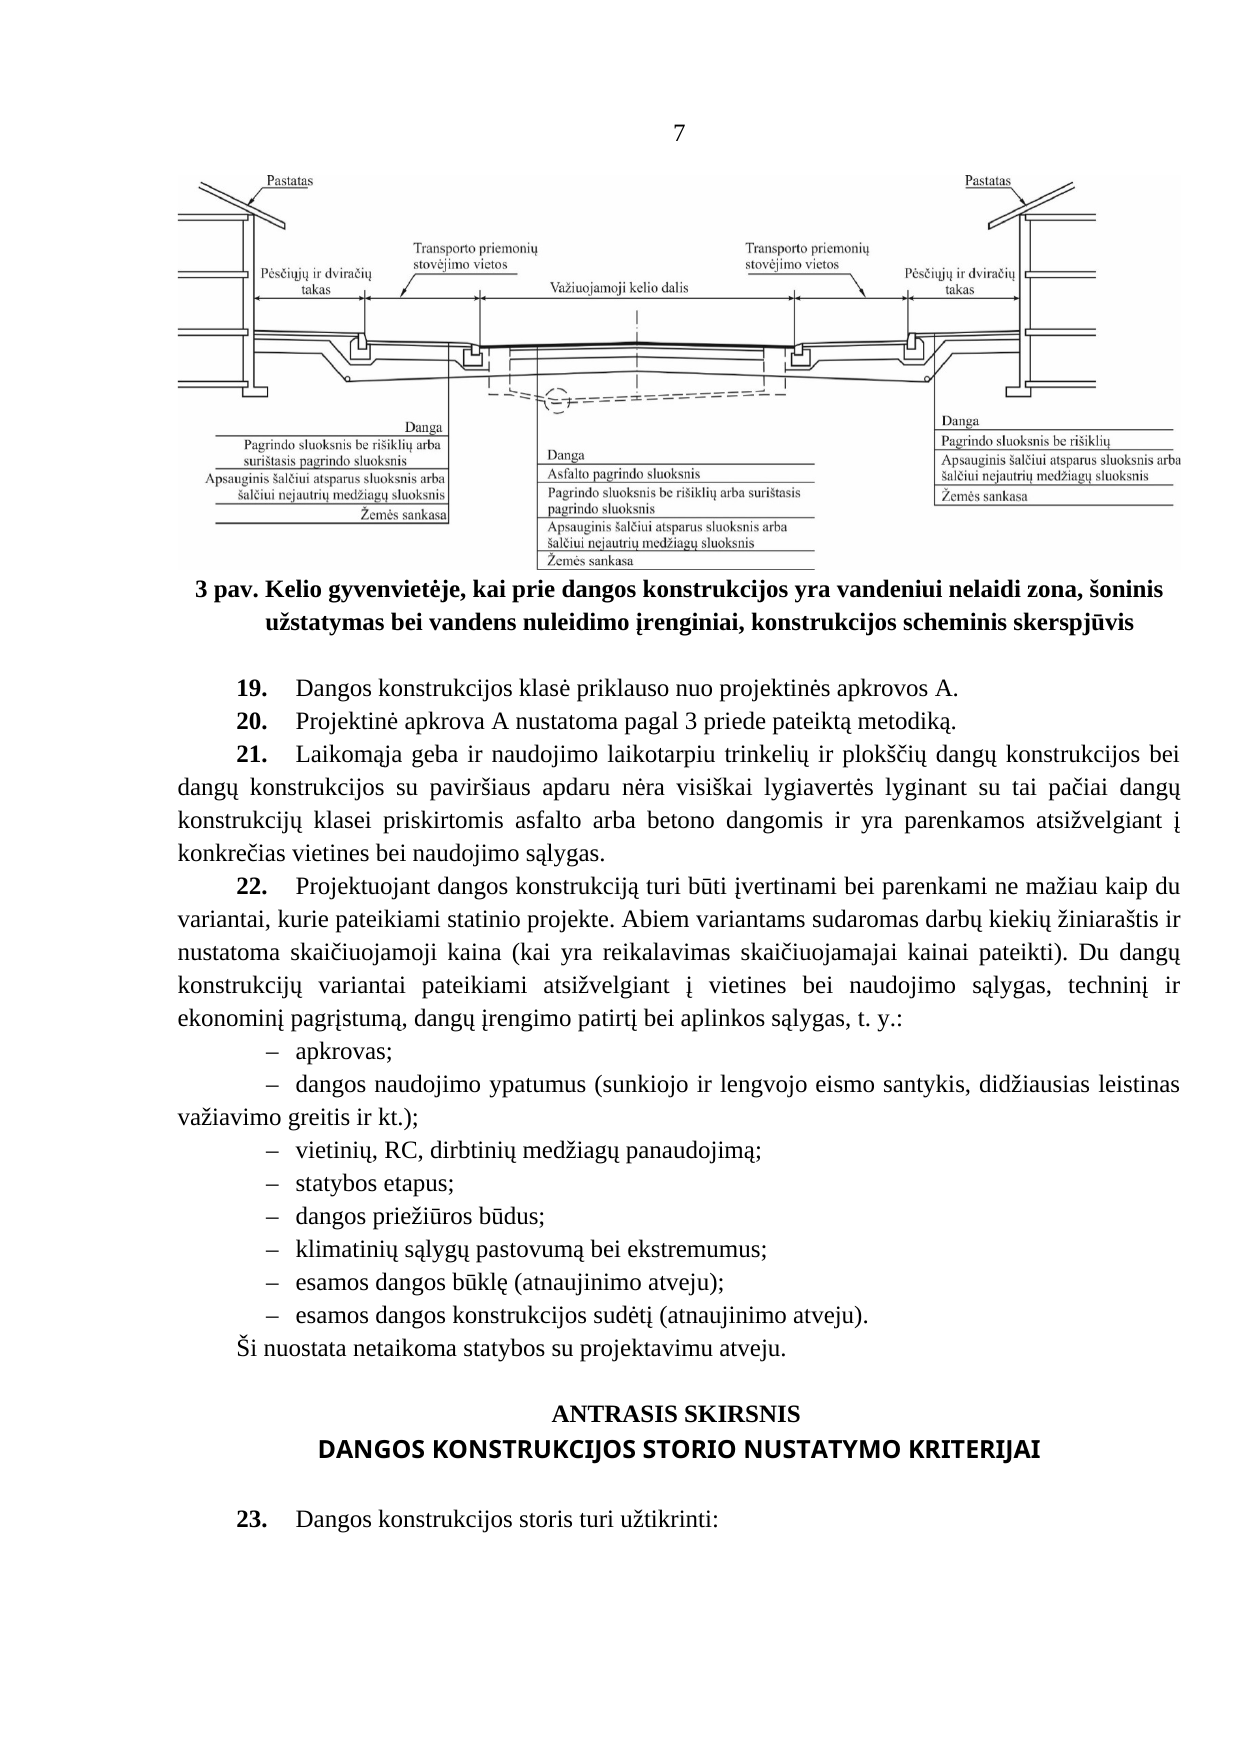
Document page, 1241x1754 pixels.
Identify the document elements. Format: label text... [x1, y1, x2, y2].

text 21. Laikomąja geba ir naudojimo laikotarpiu trinkelių ir plokščių dangų konstrukcijos bei dangų konstrukcijos su paviršiaus apdaru nėra visiškai lygiavertės lyginant su tai pačiai dangų konstrukcijų klasei priskirtomis asfalto arba betono dangomis ir yra parenkamos atsižvelgiant į konkrečias vietines bei naudojimo sąlygas. [177, 739, 1181, 867]
text 23. Dangos konstrukcijos storis turi užtikrinti: [177, 1504, 1181, 1533]
text 3 pav. Kelio gyvenvietėje, kai prie dangos konstrukcijos yra vandeniui nelaidi zona, šoninis užstatymas bei vandens nuleidimo įrenginiai, konstrukcijos scheminis skerspjūvis [177, 574, 1181, 635]
text – apkrovas; [177, 1036, 1181, 1065]
text – vietinių, RC, dirbtinių medžiagų panaudojimą; [177, 1135, 1181, 1164]
text – dangos naudojimo ypatumus (sunkiojo ir lengvojo eismo santykis, didžiausias leistinas važiavimo greitis ir kt.); [177, 1069, 1181, 1131]
text – statybos etapus; [177, 1168, 1181, 1197]
text Antrasis skirsnis [177, 1399, 1181, 1428]
text 20. Projektinė apkrova A nustatoma pagal 3 priede pateiktą metodiką. [177, 706, 1181, 734]
text Ši nuostata netaikoma statybos su projektavimu atveju. [177, 1333, 1181, 1362]
text – esamos dangos konstrukcijos sudėtį (atnaujinimo atveju). [177, 1300, 1181, 1329]
text 22. Projektuojant dangos konstrukciją turi būti įvertinami bei parenkami ne mažiau kaip du variantai, kurie pateikiami statinio projekte. Abiem variantams sudaromas darbų kiekių žiniaraštis ir nustatoma skaičiuojamoji kaina (kai yra reikalavimas skaičiuojamajai kainai pateikti). Du dangų konstrukcijų variantai pateikiami atsižvelgiant į vietines bei naudojimo sąlygas, techninį ir ekonominį pagrįstumą, dangų įrengimo patirtį bei aplinkos sąlygas, t. y.: [177, 871, 1181, 1032]
text 19. Dangos konstrukcijos klasė priklauso nuo projektinės apkrovos A. [177, 673, 1181, 701]
text – klimatinių sąlygų pastovumą bei ekstremumus; [177, 1234, 1181, 1263]
text DANGOS KONSTRUKCIJOS STORIO NUSTATYMO KRITERIJAI [177, 1432, 1181, 1466]
text – esamos dangos būklę (atnaujinimo atveju); [177, 1267, 1181, 1296]
text – dangos priežiūros būdus; [177, 1201, 1181, 1230]
